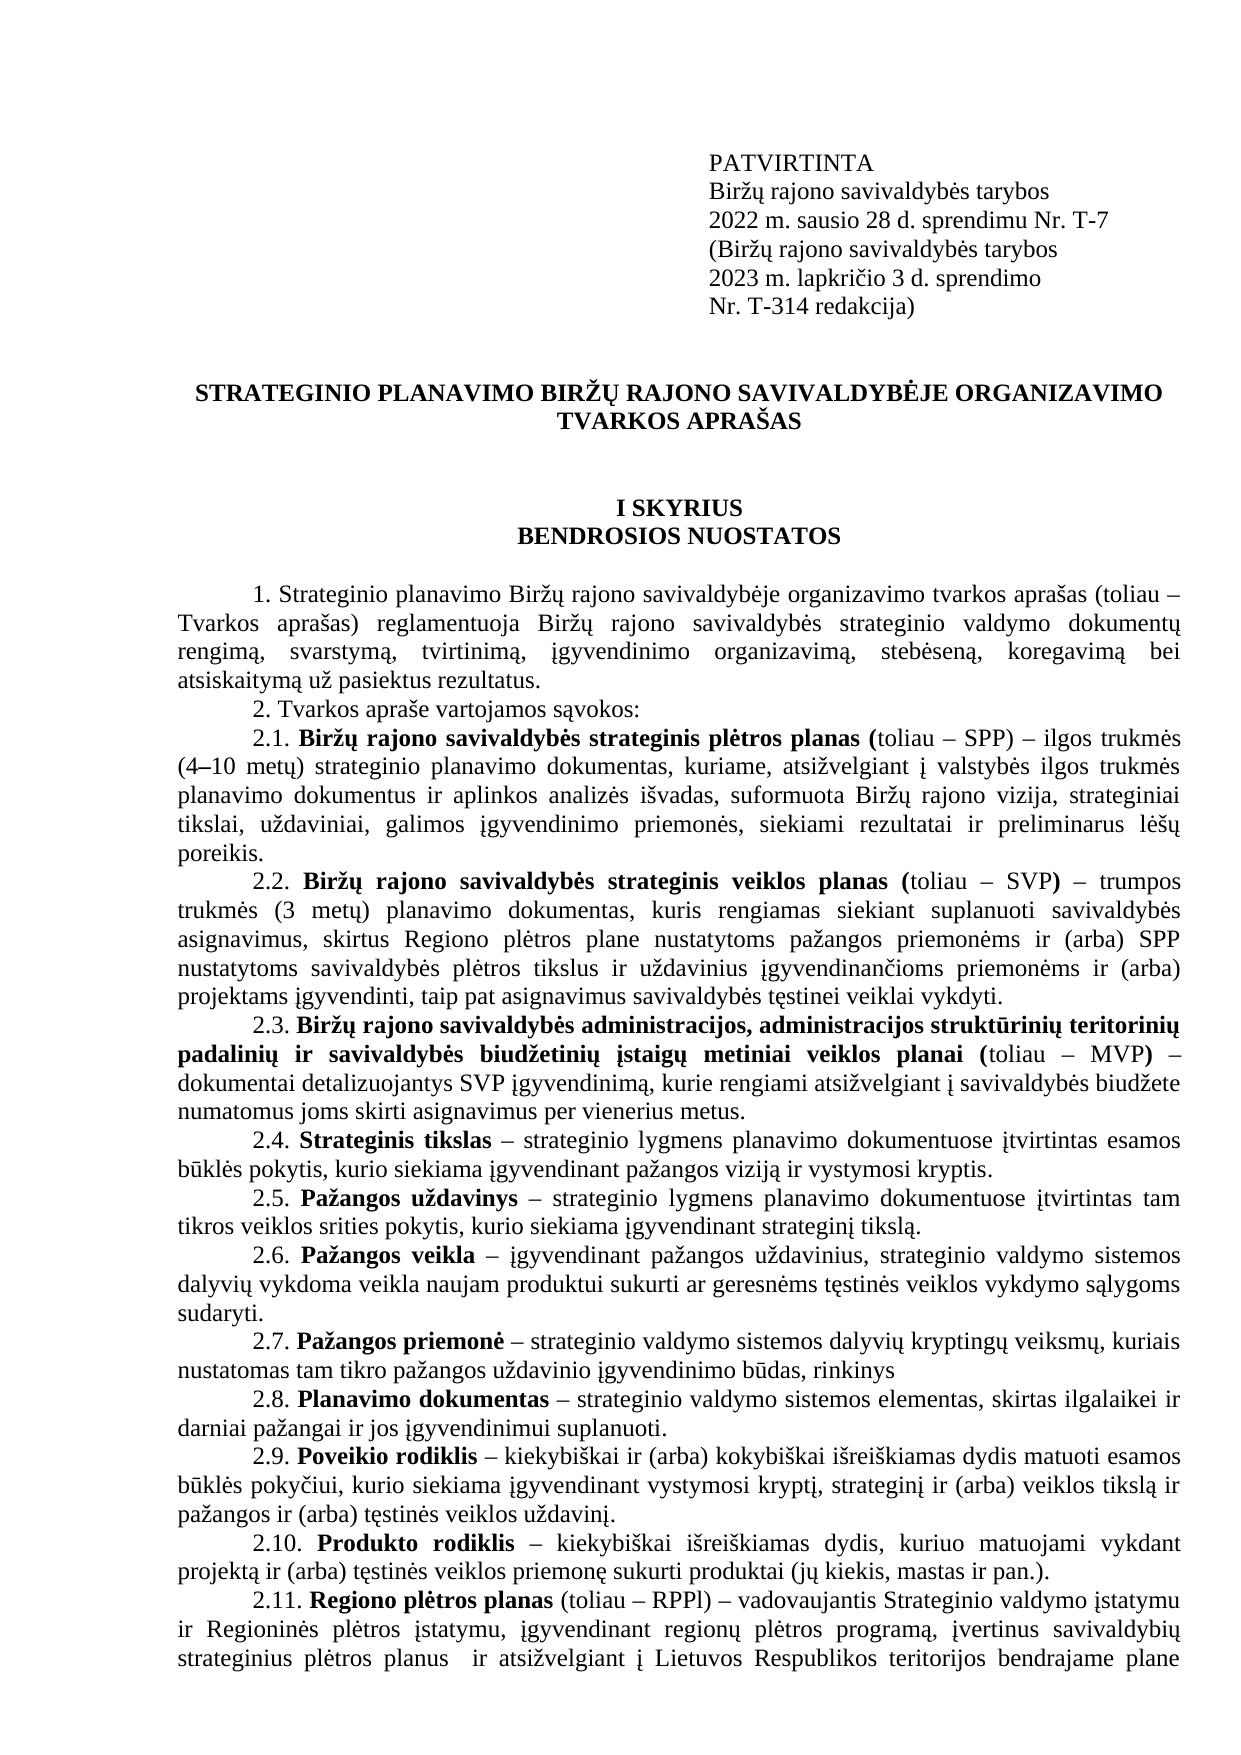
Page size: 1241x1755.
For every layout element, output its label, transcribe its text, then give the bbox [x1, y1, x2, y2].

text 2. Tvarkos apraše vartojamos sąvokos: [177, 694, 1181, 723]
text STRATEGINIO PLANAVIMO BIRŽŲ RAJONO SAVIVALDYBĖJE ORGANIZAVIMO TVARKOS APRAŠAS [177, 378, 1181, 435]
text 2.9. Poveikio rodiklis – kiekybiškai ir (arba) kokybiškai išreiškiamas dydis matuoti esamos būklės pokyčiui, kurio siekiama įgyvendinant vystymosi kryptį, strateginį ir (arba) veiklos tikslą ir pažangos ir (arba) tęstinės veiklos uždavinį. [177, 1441, 1181, 1528]
text 1. Strateginio planavimo Biržų rajono savivaldybėje organizavimo tvarkos aprašas (toliau – Tvarkos aprašas) reglamentuoja Biržų rajono savivaldybės strateginio valdymo dokumentų rengimą, svarstymą, tvirtinimą, įgyvendinimo organizavimą, stebėseną, koregavimą bei atsiskaitymą už pasiektus rezultatus. [177, 579, 1181, 694]
text 2.2. Biržų rajono savivaldybės strateginis veiklos planas (toliau – SVP) – trumpos trukmės (3 metų) planavimo dokumentas, kuris rengiamas siekiant suplanuoti savivaldybės asignavimus, skirtus Regiono plėtros plane nustatytoms pažangos priemonėms ir (arba) SPP nustatytoms savivaldybės plėtros tikslus ir uždavinius įgyvendinančioms priemonėms ir (arba) projektams įgyvendinti, taip pat asignavimus savivaldybės tęstinei veiklai vykdyti. [177, 866, 1181, 1010]
text 2023 m. lapkričio 3 d. sprendimo [709, 263, 1181, 291]
text (Biržų rajono savivaldybės tarybos [709, 234, 1181, 263]
text 2.3. Biržų rajono savivaldybės administracijos, administracijos struktūrinių teritorinių padalinių ir savivaldybės biudžetinių įstaigų metiniai veiklos planai (toliau – MVP) – dokumentai detalizuojantys SVP įgyvendinimą, kurie rengiami atsižvelgiant į savivaldybės biudžete numatomus joms skirti asignavimus per vienerius metus. [177, 1010, 1181, 1125]
text BENDROSIOS NUOSTATOS [177, 521, 1181, 550]
text 2.6. Pažangos veikla – įgyvendinant pažangos uždavinius, strateginio valdymo sistemos dalyvių vykdoma veikla naujam produktui sukurti ar geresnėms tęstinės veiklos vykdymo sąlygoms sudaryti. [177, 1240, 1181, 1326]
text Biržų rajono savivaldybės tarybos [709, 176, 1181, 205]
text 2.11. Regiono plėtros planas (toliau – RPPl) – vadovaujantis Strateginio valdymo įstatymu ir Regioninės plėtros įstatymu, įgyvendinant regionų plėtros programą, įvertinus savivaldybių strateginius plėtros planus ir atsižvelgiant į Lietuvos Respublikos teritorijos bendrajame plane [177, 1585, 1181, 1671]
text 2.4. Strateginis tikslas – strateginio lygmens planavimo dokumentuose įtvirtintas esamos būklės pokytis, kurio siekiama įgyvendinant pažangos viziją ir vystymosi kryptis. [177, 1125, 1181, 1183]
text PATVIRTINTA [573, 148, 1181, 176]
text 2.7. Pažangos priemonė – strateginio valdymo sistemos dalyvių kryptingų veiksmų, kuriais nustatomas tam tikro pažangos uždavinio įgyvendinimo būdas, rinkinys [177, 1326, 1181, 1384]
text 2.10. Produkto rodiklis – kiekybiškai išreiškiamas dydis, kuriuo matuojami vykdant projektą ir (arba) tęstinės veiklos priemonę sukurti produktai (jų kiekis, mastas ir pan.). [177, 1528, 1181, 1585]
text I SKYRIUS [177, 493, 1181, 521]
text 2.8. Planavimo dokumentas – strateginio valdymo sistemos elementas, skirtas ilgalaikei ir darniai pažangai ir jos įgyvendinimui suplanuoti. [177, 1384, 1181, 1441]
text 2.5. Pažangos uždavinys – strateginio lygmens planavimo dokumentuose įtvirtintas tam tikros veiklos srities pokytis, kurio siekiama įgyvendinant strateginį tikslą. [177, 1183, 1181, 1240]
text 2.1. Biržų rajono savivaldybės strateginis plėtros planas (toliau – SPP) – ilgos trukmės (4–10 metų) strateginio planavimo dokumentas, kuriame, atsižvelgiant į valstybės ilgos trukmės planavimo dokumentus ir aplinkos analizės išvadas, suformuota Biržų rajono vizija, strateginiai tikslai, uždaviniai, galimos įgyvendinimo priemonės, siekiami rezultatai ir preliminarus lėšų poreikis. [177, 723, 1181, 866]
text 2022 m. sausio 28 d. sprendimu Nr. T-7 [709, 205, 1181, 234]
text Nr. T-314 redakcija) [709, 291, 1181, 320]
